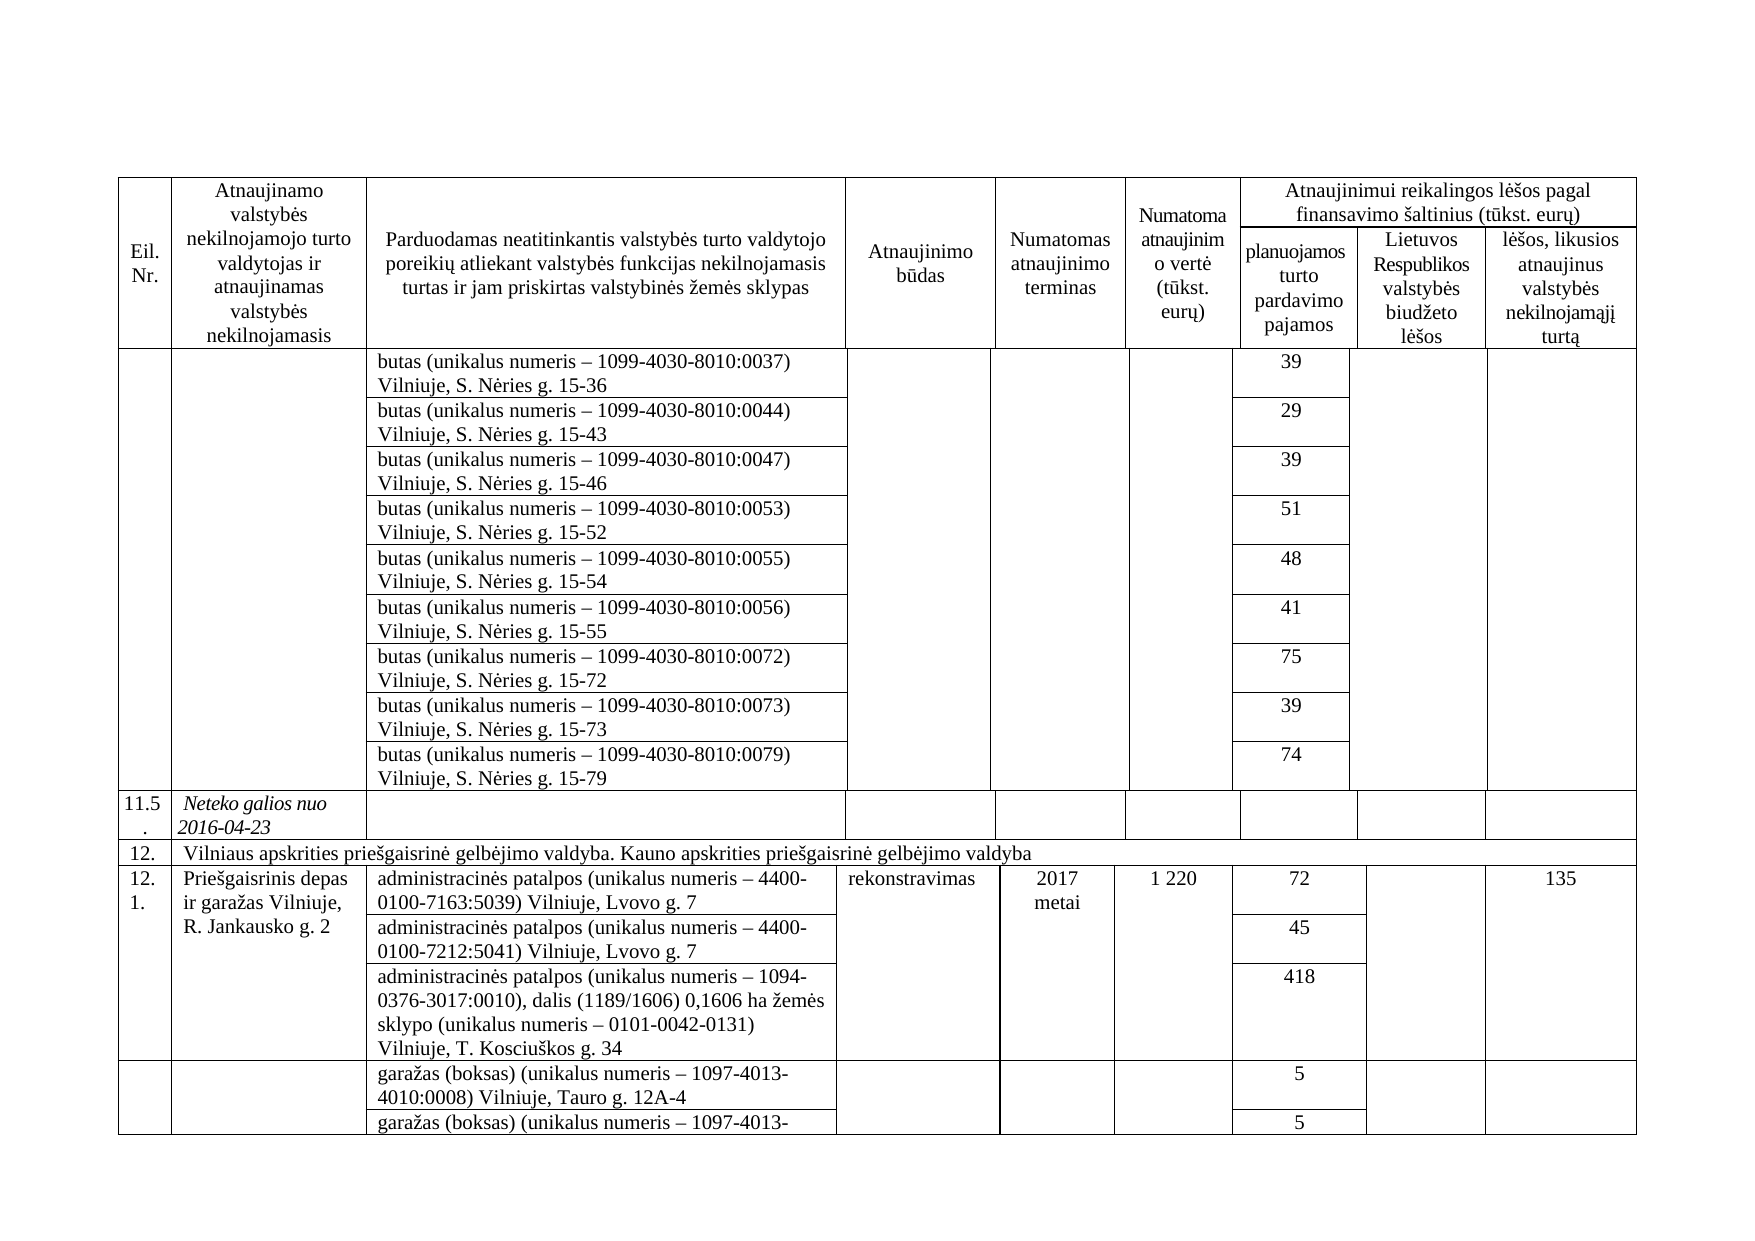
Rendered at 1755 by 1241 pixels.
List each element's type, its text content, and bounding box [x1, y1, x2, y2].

table_cell 39 [1233, 349, 1349, 397]
table_cell [1115, 1061, 1232, 1134]
table_header Numatomas atnaujinimo terminas [996, 178, 1125, 348]
table_cell [1486, 791, 1636, 839]
table_cell butas (unikalus numeris – 1099-4030-8010:0047) Vilniuje, S. Nėries g. 15-46 [367, 447, 847, 495]
table_header Eil. Nr. [119, 178, 171, 348]
table_cell 418 [1233, 964, 1366, 1060]
table_cell [1130, 349, 1232, 790]
table_cell garažas (boksas) (unikalus numeris – 1097-4013-4010:0008) Vilniuje, Tauro g. 12A-4 [367, 1061, 836, 1109]
table_cell butas (unikalus numeris – 1099-4030-8010:0053) Vilniuje, S. Nėries g. 15-52 [367, 496, 847, 544]
table_cell 5 [1233, 1110, 1366, 1134]
table_cell 1 220 [1115, 866, 1232, 1060]
table_cell administracinės patalpos (unikalus numeris – 4400-0100-7212:5041) Vilniuje, Lvovo g. 7 [367, 915, 836, 963]
table_cell 12.1. [119, 866, 171, 1060]
table_cell [119, 1061, 171, 1134]
table_header Atnaujinimui reikalingos lėšos pagal finansavimo šaltinius (tūkst. eurų) [1241, 178, 1636, 226]
table_cell [846, 791, 995, 839]
table_cell [991, 349, 1129, 790]
table_cell [119, 349, 171, 790]
table_cell 41 [1233, 595, 1349, 643]
table_cell [1001, 1061, 1114, 1134]
table_cell administracinės patalpos (unikalus numeris – 1094-0376-3017:0010), dalis (1189/1606) 0,1606 ha žemės sklypo (unikalus numeris – 0101-0042-0131) Vilniuje, T. Kosciuškos g. 34 [367, 964, 836, 1060]
table_cell 75 [1233, 644, 1349, 692]
table_cell [172, 1061, 366, 1134]
table_header Numatoma atnaujinimo vertė (tūkst. eurų) [1126, 178, 1240, 348]
table_cell 39 [1233, 693, 1349, 741]
table_cell garažas (boksas) (unikalus numeris – 1097-4013- [367, 1110, 836, 1134]
table_cell butas (unikalus numeris – 1099-4030-8010:0073) Vilniuje, S. Nėries g. 15-73 [367, 693, 847, 741]
table_cell administracinės patalpos (unikalus numeris – 4400-0100-7163:5039) Vilniuje, Lvovo g. 7 [367, 866, 836, 914]
table_cell [1488, 349, 1636, 790]
table_cell rekonstravimas [837, 866, 999, 1060]
table_cell butas (unikalus numeris – 1099-4030-8010:0079) Vilniuje, S. Nėries g. 15-79 [367, 742, 847, 790]
table_cell butas (unikalus numeris – 1099-4030-8010:0055) Vilniuje, S. Nėries g. 15-54 [367, 545, 847, 593]
table_cell 72 [1233, 866, 1366, 914]
table_cell 135 [1486, 866, 1636, 1060]
table_cell [1350, 349, 1487, 790]
table_cell Priešgaisrinis depas ir garažas Vilniuje, R. Jankausko g. 2 [172, 866, 366, 1060]
table_cell planuojamos turto pardavimo pajamos [1241, 228, 1357, 348]
table_cell [848, 349, 990, 790]
table_cell butas (unikalus numeris – 1099-4030-8010:0037) Vilniuje, S. Nėries g. 15-36 [367, 349, 847, 397]
table_cell Vilniaus apskrities priešgaisrinė gelbėjimo valdyba. Kauno apskrities priešgaisrinė gelbėjimo valdyba [172, 840, 1636, 864]
table_cell [996, 791, 1125, 839]
table_cell [367, 791, 845, 839]
table_header Atnaujinimo būdas [846, 178, 995, 348]
table_header Atnaujinamo valstybės nekilnojamojo turto valdytojas ir atnaujinamas valstybės nekilnojamasis turtas [172, 178, 366, 348]
table_cell [1126, 791, 1240, 839]
table_cell [1486, 1061, 1636, 1134]
table_cell Neteko galios nuo 2016-04-23 [172, 791, 366, 839]
table_cell [1241, 791, 1357, 839]
table_cell 39 [1233, 447, 1349, 495]
table_cell 45 [1233, 915, 1366, 963]
table_cell [1367, 866, 1485, 1060]
table_cell lėšos, likusios atnaujinus valstybės nekilnojamąjį turtą [1486, 228, 1636, 348]
table_cell [1358, 791, 1485, 839]
table_cell 11.5. [119, 791, 171, 839]
table_header Parduodamas neatitinkantis valstybės turto valdytojo poreikių atliekant valstybės funkcijas nekilnojamasis turtas ir jam priskirtas valstybinės žemės sklypas [367, 178, 845, 348]
table_cell butas (unikalus numeris – 1099-4030-8010:0072) Vilniuje, S. Nėries g. 15-72 [367, 644, 847, 692]
table_cell [172, 349, 366, 790]
table_cell [1367, 1061, 1485, 1134]
table_cell Lietuvos Respublikos valstybės biudžeto lėšos [1358, 228, 1485, 348]
table_cell 12. [119, 840, 171, 864]
table_cell butas (unikalus numeris – 1099-4030-8010:0044) Vilniuje, S. Nėries g. 15-43 [367, 398, 847, 446]
table_cell 51 [1233, 496, 1349, 544]
table_cell 48 [1233, 545, 1349, 593]
table_cell 29 [1233, 398, 1349, 446]
table_cell 74 [1233, 742, 1349, 790]
table_cell 2017 metai [1001, 866, 1114, 1060]
table_cell butas (unikalus numeris – 1099-4030-8010:0056) Vilniuje, S. Nėries g. 15-55 [367, 595, 847, 643]
table_cell 5 [1233, 1061, 1366, 1109]
table_cell [837, 1061, 999, 1134]
